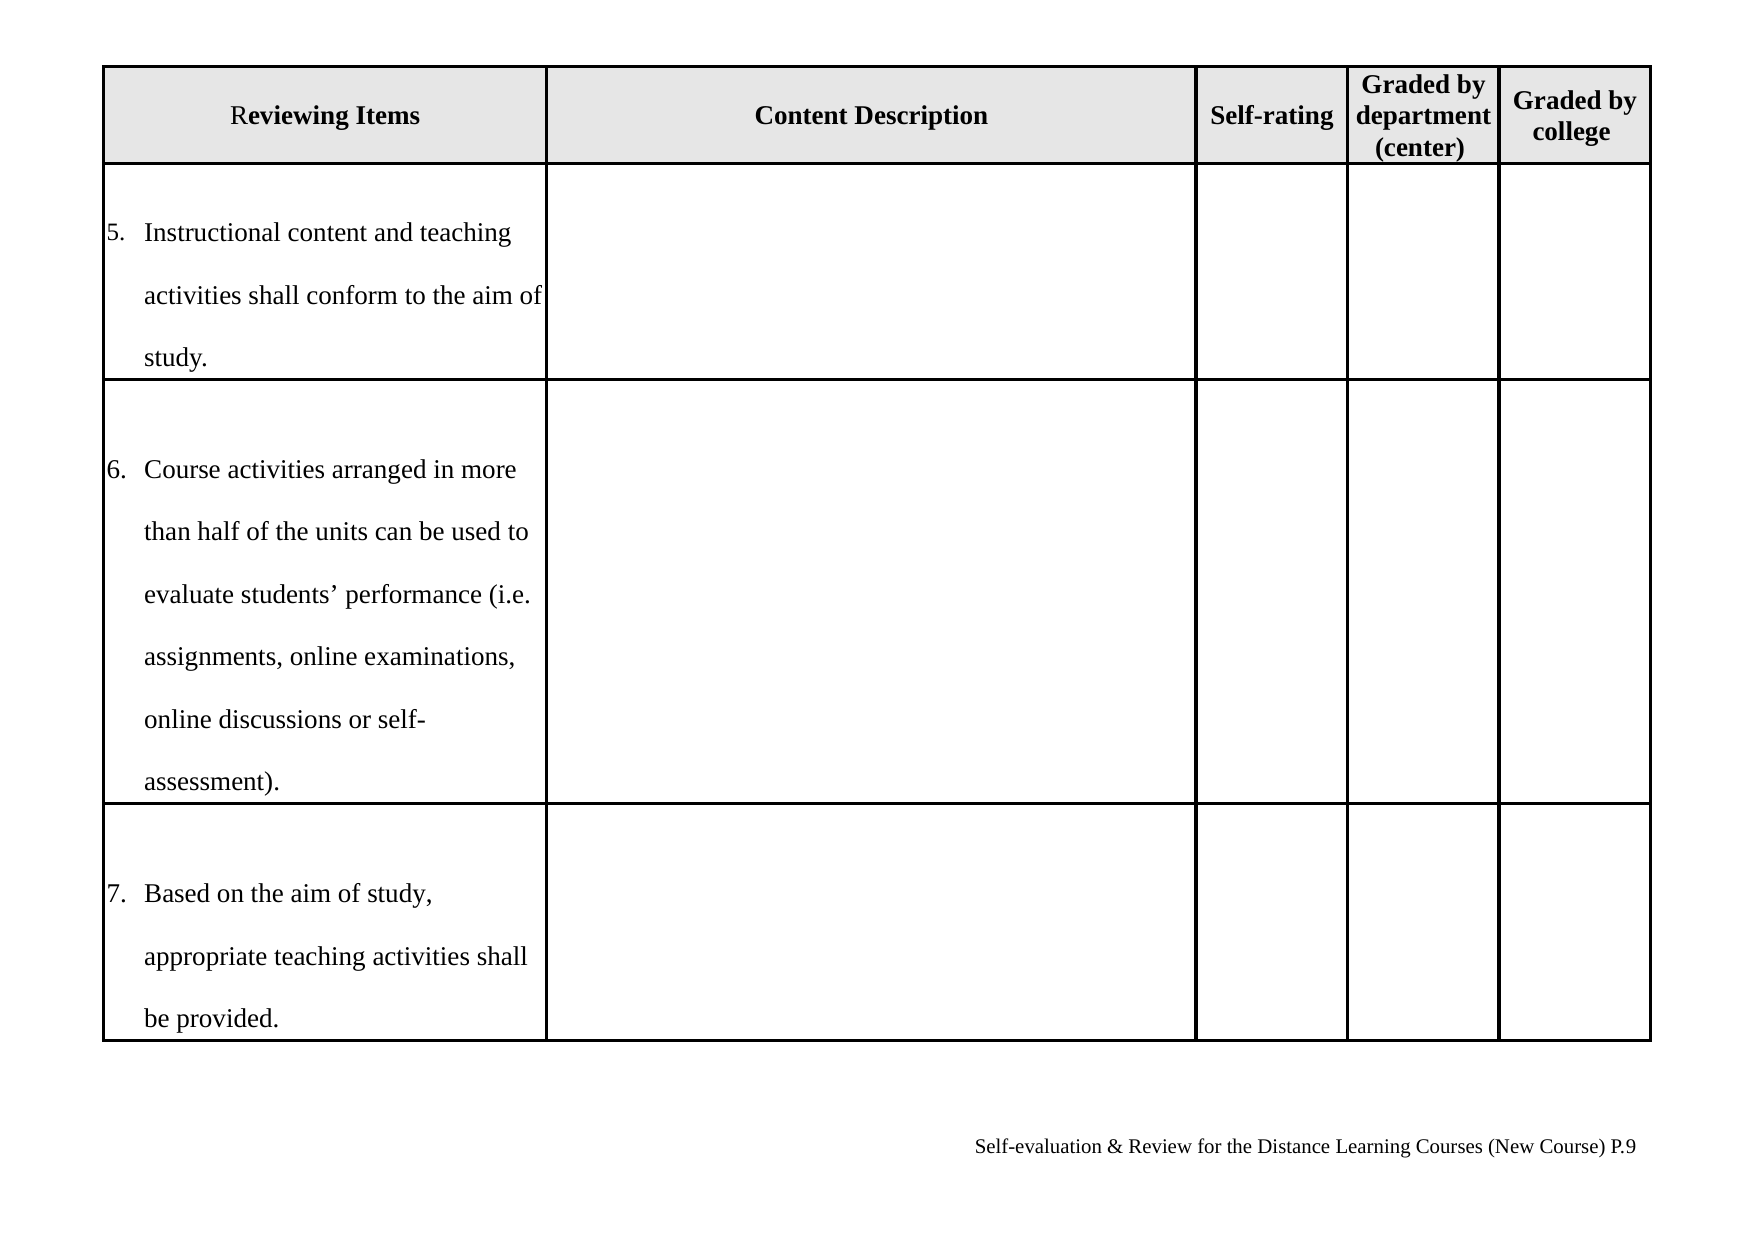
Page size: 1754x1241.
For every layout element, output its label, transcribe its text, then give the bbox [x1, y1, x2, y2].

table_header Self-rating [1198, 68, 1346, 162]
table_cell [1349, 165, 1497, 378]
table_header Graded by department (center) [1349, 68, 1497, 162]
table_cell [1198, 381, 1346, 802]
table_header Reviewing Items [105, 68, 545, 162]
table_cell [1198, 165, 1346, 378]
table_cell Based on the aim of study, appropriate teaching activities shall be provided. [105, 805, 545, 1038]
table_cell [548, 805, 1194, 1038]
table_header Content Description [548, 68, 1194, 162]
table_cell [1349, 381, 1497, 802]
table_cell [1349, 805, 1497, 1038]
table_cell [1198, 805, 1346, 1038]
table_cell [548, 381, 1194, 802]
table_cell Instructional content and teaching activities shall conform to the aim of study. [105, 165, 545, 378]
table_cell [1501, 381, 1649, 802]
table_cell [1501, 165, 1649, 378]
table_cell [548, 165, 1194, 378]
table_cell [1501, 805, 1649, 1038]
table_header Graded by college [1501, 68, 1649, 162]
table_cell Course activities arranged in more than half of the units can be used to evaluate students’ performance (i.e. assignments, online examinations, online discussions or self-assessment). [105, 381, 545, 802]
